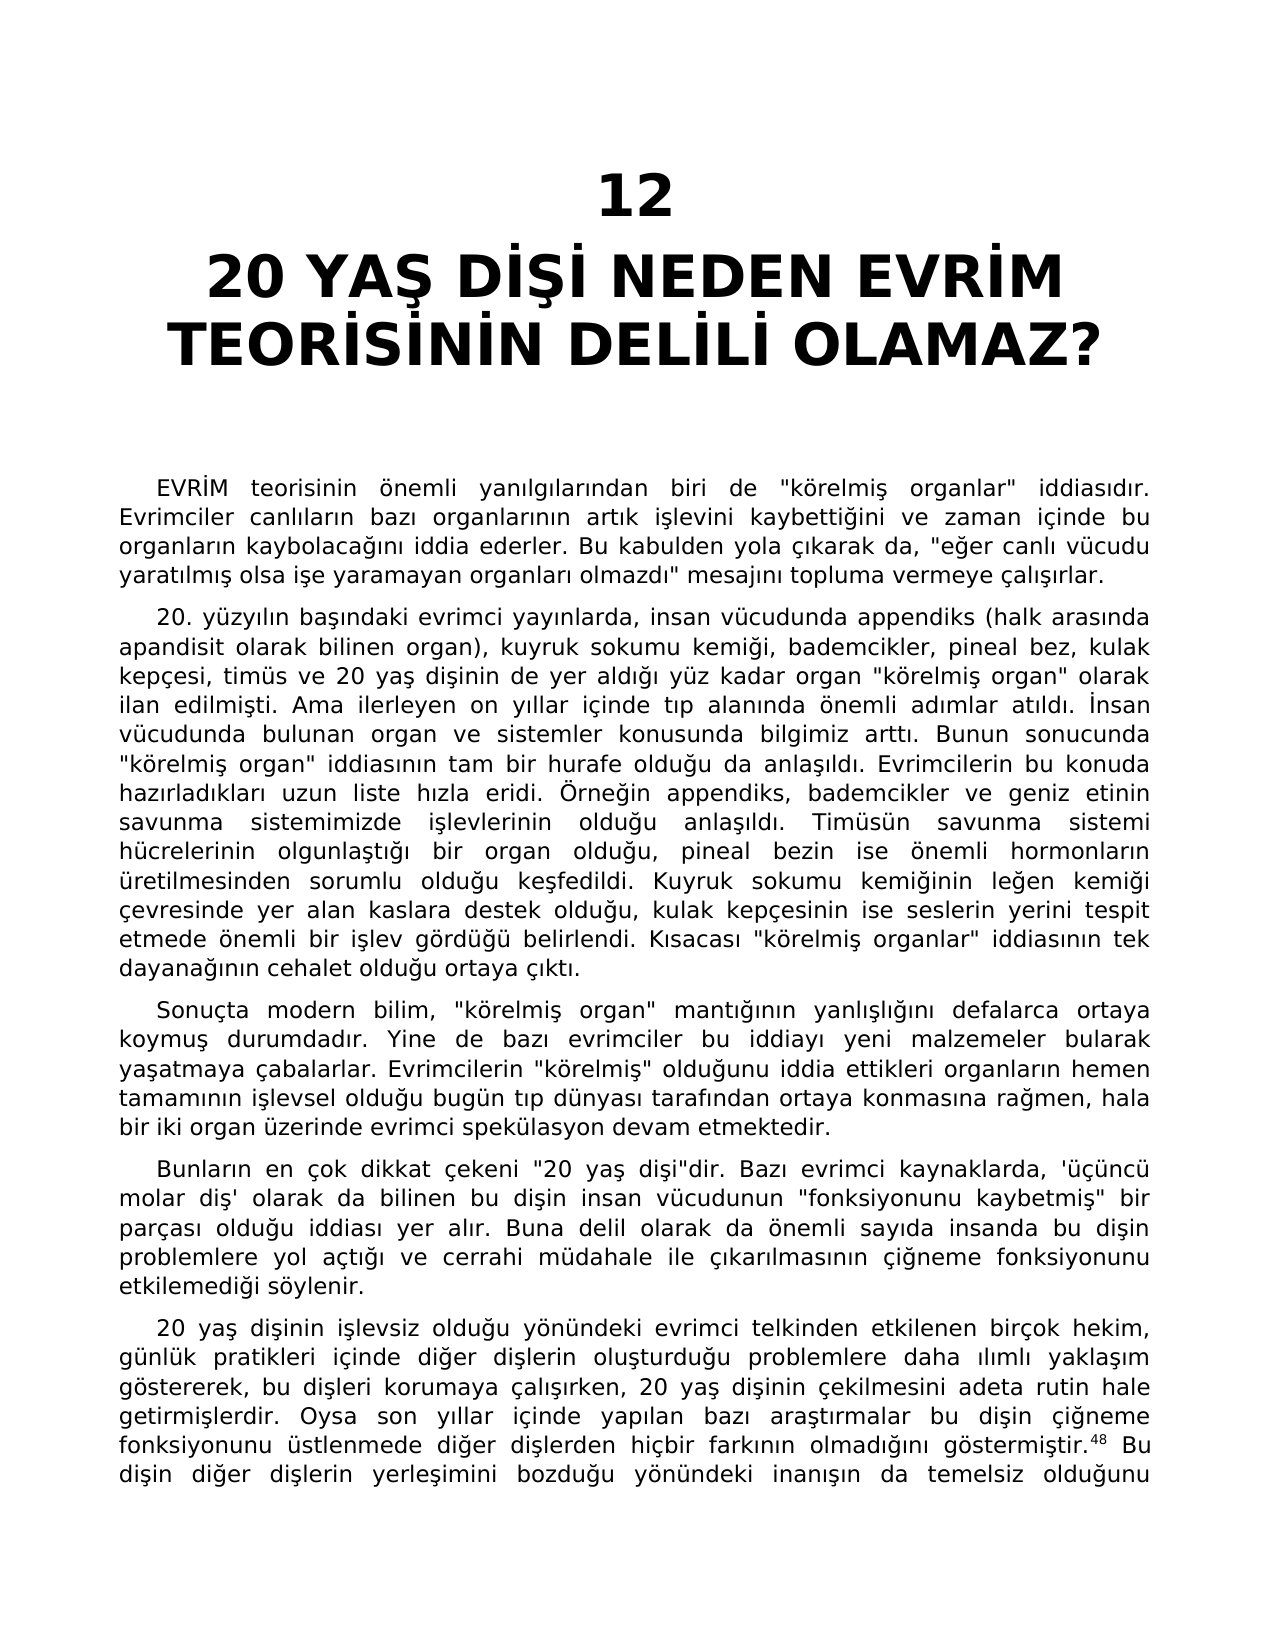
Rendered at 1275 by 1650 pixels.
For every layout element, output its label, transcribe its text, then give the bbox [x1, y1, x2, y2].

text Sonuçta modern bilim, "körelmiş organ" mantığının yanlışlığını defalarca ortaya koymuş durumdadır. Yine de bazı evrimciler bu iddiayı yeni malzemeler bularak yaşatmaya çabalarlar. Evrimcilerin "körelmiş" olduğunu iddia ettikleri organların hemen tamamının işlevsel olduğu bugün tıp dünyası tarafından ortaya konmasına rağmen, hala bir iki organ üzerinde evrimci spekülasyon devam etmektedir. [119, 997, 1152, 1141]
text 20. yüzyılın başındaki evrimci yayınlarda, insan vücudunda appendiks (halk arasında apandisit olarak bilinen organ), kuyruk sokumu kemiği, bademcikler, pineal bez, kulak kepçesi, timüs ve 20 yaş dişinin de yer aldığı yüz kadar organ "körelmiş organ" olarak ilan edilmişti. Ama ilerleyen on yıllar içinde tıp alanında önemli adımlar atıldı. İnsan vücudunda bulunan organ ve sistemler konusunda bilgimiz arttı. Bunun sonucunda "körelmiş organ" iddiasının tam bir hurafe olduğu da anlaşıldı. Evrimcilerin bu konuda hazırladıkları uzun liste hızla eridi. Örneğin appendiks, bademcikler ve geniz etinin savunma sistemimizde işlevlerinin olduğu anlaşıldı. Timüsün savunma sistemi hücrelerinin olgunlaştığı bir organ olduğu, pineal bezin ise önemli hormonların üretilmesinden sorumlu olduğu keşfedildi. Kuyruk sokumu kemiğinin leğen kemiği çevresinde yer alan kaslara destek olduğu, kulak kepçesinin ise seslerin yerini tespit etmede önemli bir işlev gördüğü belirlendi. Kısacası "körelmiş organlar" iddiasının tek dayanağının cehalet olduğu ortaya çıktı. [119, 604, 1152, 982]
subtitle 12 [119, 162, 1152, 230]
text 20 yaş dişinin işlevsiz olduğu yönündeki evrimci telkinden etkilenen birçok hekim, günlük pratikleri içinde diğer dişlerin oluşturduğu problemlere daha ılımlı yaklaşım göstererek, bu dişleri korumaya çalışırken, 20 yaş dişinin çekilmesini adeta rutin hale getirmişlerdir. Oysa son yıllar içinde yapılan bazı araştırmalar bu dişin çiğneme fonksiyonunu üstlenmede diğer dişlerden hiçbir farkının olmadığını göstermiştir.48 Bu dişin diğer dişlerin yerleşimini bozduğu yönündeki inanışın da temelsiz olduğunu [119, 1315, 1152, 1488]
text Bunların en çok dikkat çekeni "20 yaş dişi"dir. Bazı evrimci kaynaklarda, 'üçüncü molar diş' olarak da bilinen bu dişin insan vücudunun "fonksiyonunu kaybetmiş" bir parçası olduğu iddiası yer alır. Buna delil olarak da önemli sayıda insanda bu dişin problemlere yol açtığı ve cerrahi müdahale ile çıkarılmasının çiğneme fonksiyonunu etkilemediği söylenir. [119, 1156, 1152, 1300]
text EVRİM teorisinin önemli yanılgılarından biri de "körelmiş organlar" iddiasıdır. Evrimciler canlıların bazı organlarının artık işlevini kaybettiğini ve zaman içinde bu organların kaybolacağını iddia ederler. Bu kabulden yola çıkarak da, "eğer canlı vücudu yaratılmış olsa işe yaramayan organları olmazdı" mesajını topluma vermeye çalışırlar. [119, 475, 1152, 589]
subtitle 20 YAŞ DİŞİ NEDEN EVRİM TEORİSİNİN DELİLİ OLAMAZ? [119, 243, 1152, 379]
